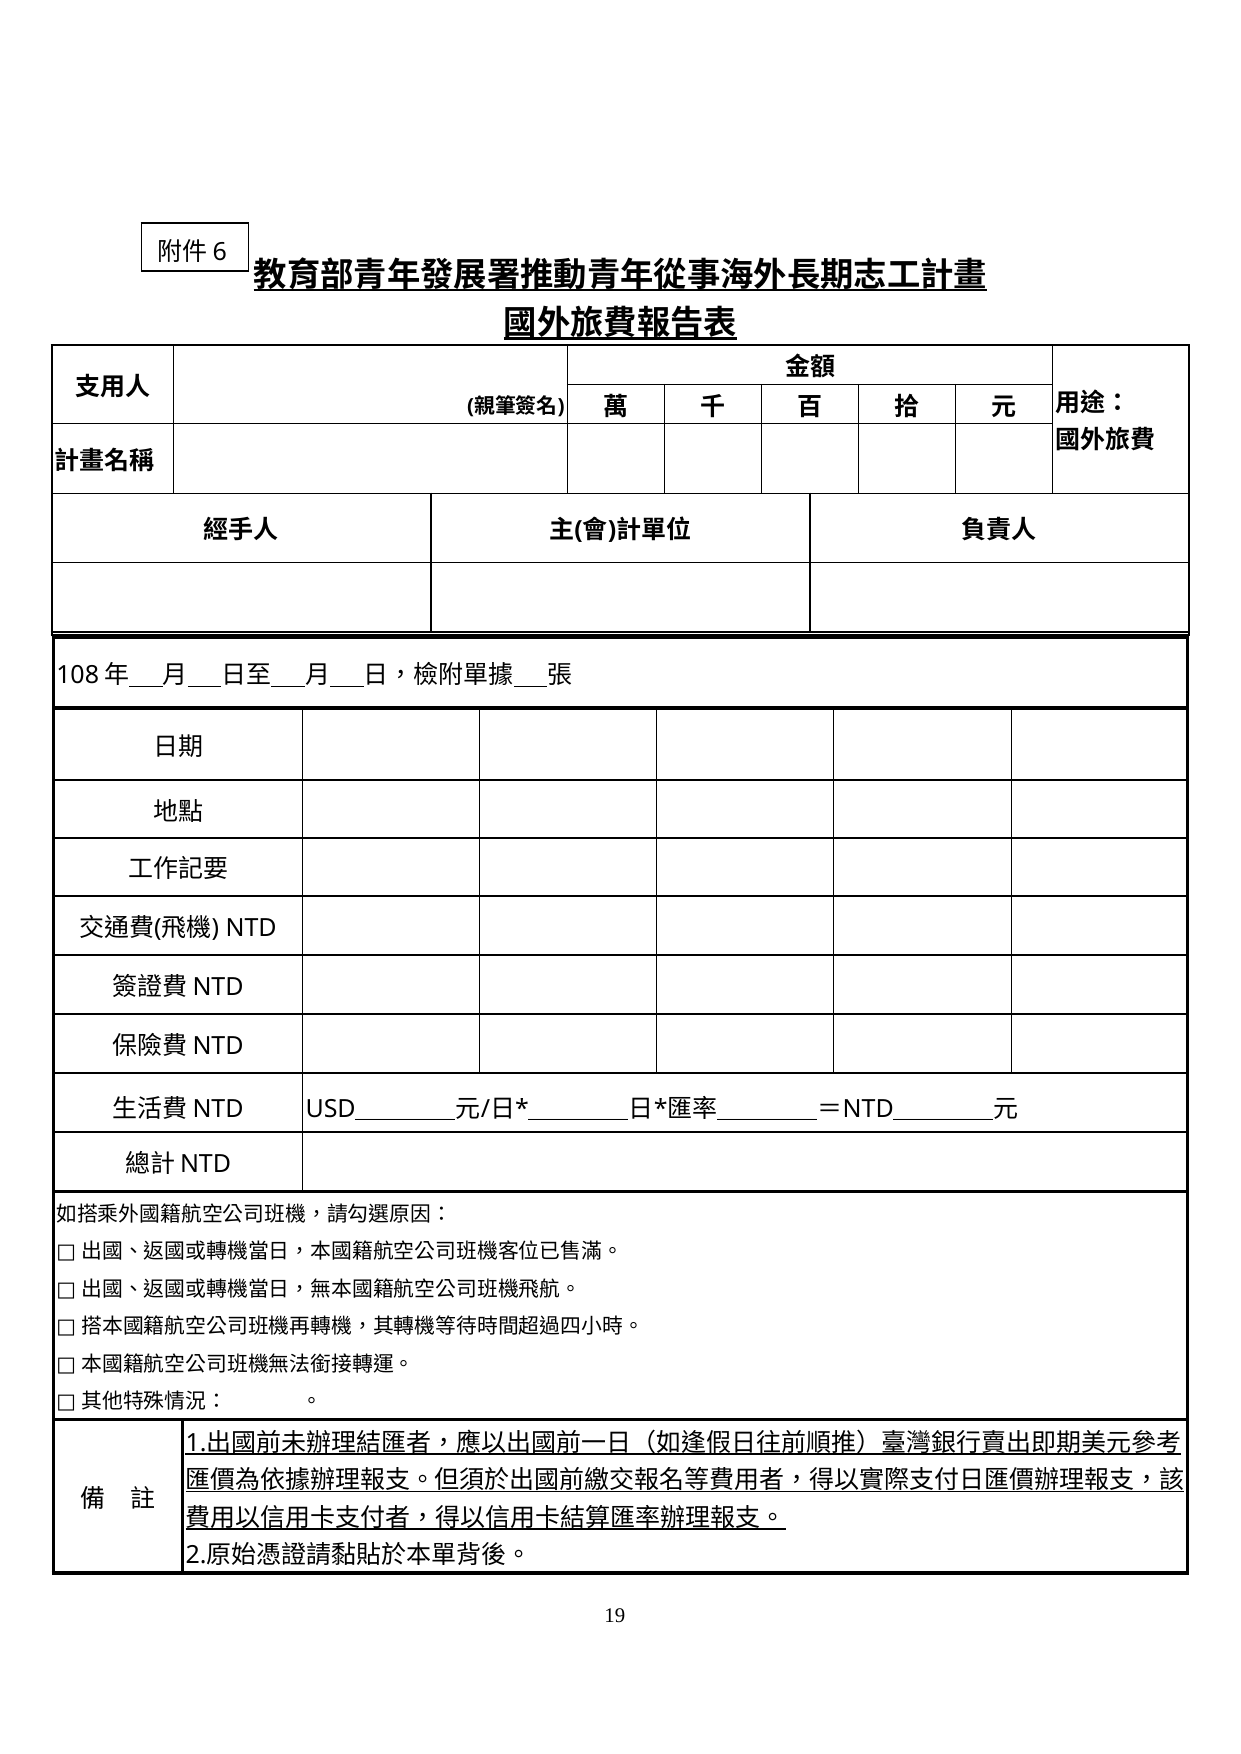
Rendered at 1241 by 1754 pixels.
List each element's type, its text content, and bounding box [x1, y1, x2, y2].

table_cell 交通費(飛機) NTD [55, 897, 302, 954]
table_cell 如搭乘外國籍航空公司班機，請勾選原因： □ 出國、返國或轉機當日，本國籍航空公司班機客位已售滿。 □ 出國、返國或轉機當日，無本國籍航空公司班機飛航。 □ 搭本國籍航空公司班機再轉機，其轉機等待時間超過四小時。 □ 本國籍航空公司班機無法銜接轉運。 □ 其他特殊情況： 。 [55, 1193, 1186, 1418]
table_cell [657, 956, 833, 1013]
table_cell 負責人 [811, 494, 1188, 562]
table_cell [834, 897, 1011, 954]
table_cell 備 註 [55, 1421, 181, 1571]
table_header 金額 [568, 346, 1052, 384]
table_cell 工作記要 [55, 839, 302, 895]
table_cell [657, 1015, 833, 1072]
table_cell 日期 [55, 710, 302, 779]
table_cell [956, 424, 1052, 492]
table_cell [1012, 897, 1186, 954]
text 國外旅費報告表 [112, 296, 1128, 344]
table_cell 生活費NTD [55, 1074, 302, 1131]
table_cell [657, 710, 833, 779]
table_header 支用人 [53, 346, 173, 423]
table_cell [480, 781, 656, 837]
table_cell 簽證費NTD [55, 956, 302, 1013]
table_cell [1012, 781, 1186, 837]
table_cell 拾 [859, 385, 955, 423]
table_cell 百 [762, 385, 858, 423]
table_cell 計畫名稱 [53, 424, 173, 492]
text 教育部青年發展署推動青年從事海外長期志工計畫 [112, 248, 1128, 296]
table_header (親筆簽名) [174, 346, 567, 423]
table_cell [303, 781, 479, 837]
table_cell USD＿＿＿＿元/日*＿＿＿＿日*匯率＿＿＿＿＝NTD＿＿＿＿元 [303, 1074, 1186, 1131]
table_cell [303, 710, 479, 779]
table_cell [859, 424, 955, 492]
table_cell [834, 956, 1011, 1013]
table_cell [480, 1015, 656, 1072]
table_cell [53, 563, 430, 631]
table_cell 主(會)計單位 [432, 494, 809, 562]
table_cell 1.出國前未辦理結匯者，應以出國前一日（如逢假日往前順推）臺灣銀行賣出即期美元參考匯價為依據辦理報支。但須於出國前繳交報名等費用者，得以實際支付日匯價辦理報支，該費用以信用卡支付者，得以信用卡結算匯率辦理報支。 2.原始憑證請黏貼於本單背後。 [184, 1421, 1186, 1571]
table_cell [303, 1133, 1186, 1190]
table_cell 地點 [55, 781, 302, 837]
table_header 用途： 國外旅費 [1053, 346, 1188, 492]
table_cell [303, 897, 479, 954]
table_cell [834, 839, 1011, 895]
table_cell [568, 424, 664, 492]
table_cell [834, 1015, 1011, 1072]
table_cell [657, 781, 833, 837]
table_cell [657, 839, 833, 895]
table_cell [811, 563, 1188, 631]
table_cell [303, 1015, 479, 1072]
table_cell [303, 956, 479, 1013]
text 附件6 [157, 231, 232, 263]
table_cell [1012, 839, 1186, 895]
table_cell [1012, 956, 1186, 1013]
table_cell [303, 839, 479, 895]
table_cell [480, 839, 656, 895]
table_cell [665, 424, 761, 492]
table_cell [1012, 710, 1186, 779]
table_cell 總計NTD [55, 1133, 302, 1190]
table_cell [174, 424, 567, 492]
table_cell 元 [956, 385, 1052, 423]
table_cell 萬 [568, 385, 664, 423]
table_cell [834, 781, 1011, 837]
table_cell [762, 424, 858, 492]
table_cell [480, 897, 656, 954]
table_cell 千 [665, 385, 761, 423]
table_cell [432, 563, 809, 631]
table_cell [834, 710, 1011, 779]
table_cell 保險費NTD [55, 1015, 302, 1072]
table_cell [1012, 1015, 1186, 1072]
table_cell [480, 956, 656, 1013]
table_cell 經手人 [53, 494, 430, 562]
table_cell [657, 897, 833, 954]
table_header 108年 月 日至 月 日，檢附單據 張 [55, 639, 1186, 706]
table_cell [480, 710, 656, 779]
